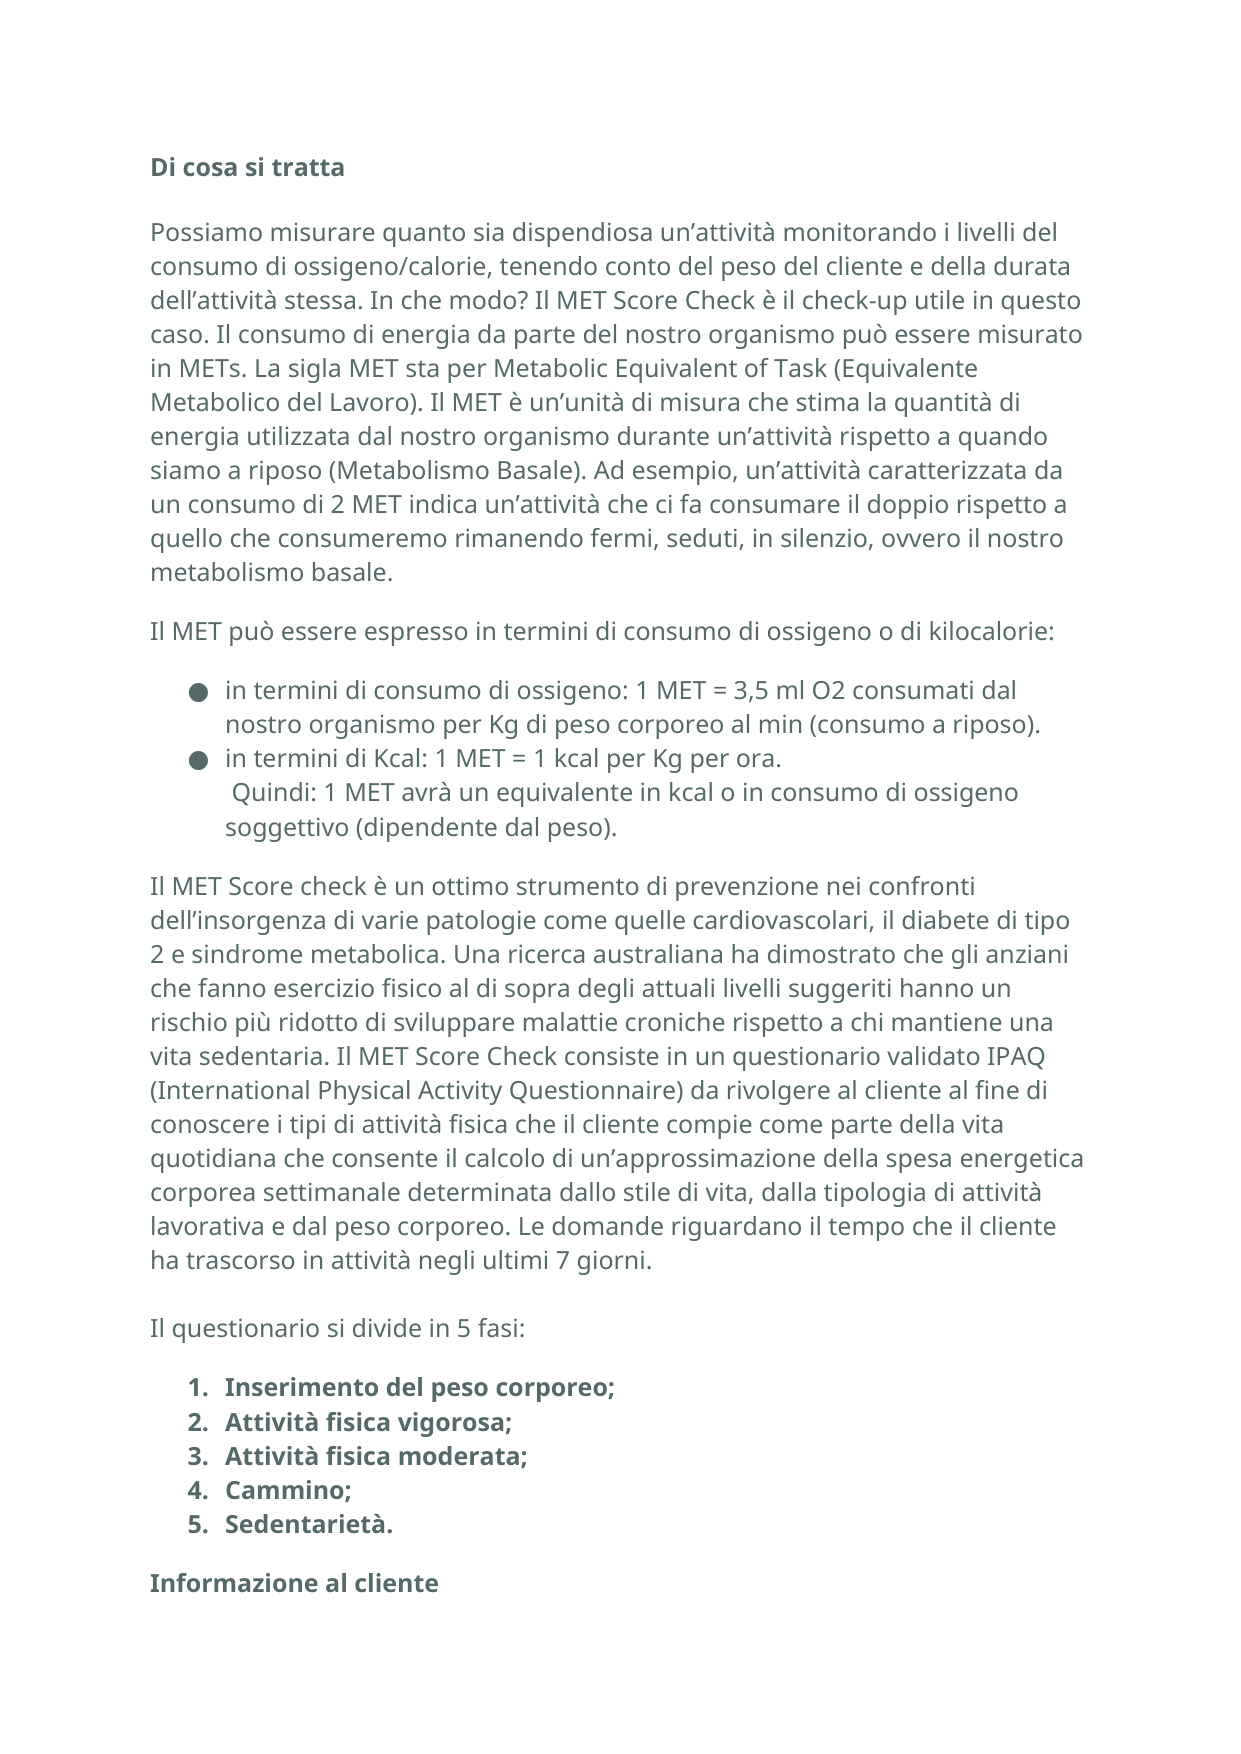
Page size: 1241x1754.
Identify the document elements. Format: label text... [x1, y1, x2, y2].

list Attività fisica vigorosa; [187, 1404, 1090, 1438]
list Inserimento del peso corporeo; [187, 1370, 1090, 1404]
text Il MET può essere espresso in termini di consumo di ossigeno o di kilocalorie: [150, 614, 1090, 648]
text Informazione al cliente [150, 1565, 1090, 1599]
list Cammino; [187, 1472, 1090, 1506]
text Di cosa si tratta [150, 150, 1090, 184]
list Attività fisica moderata; [187, 1438, 1090, 1472]
list in termini di Kcal: 1 MET = 1 kcal per Kg per ora. Quindi: 1 MET avrà un equivalente in kcal o in consumo di ossigeno soggettivo (dipendente dal peso). [187, 741, 1090, 843]
list in termini di consumo di ossigeno: 1 MET = 3,5 ml O2 consumati dal nostro organismo per Kg di peso corporeo al min (consumo a riposo). [187, 673, 1090, 741]
text Il MET Score check è un ottimo strumento di prevenzione nei confronti dell’insorgenza di varie patologie come quelle cardiovascolari, il diabete di tipo 2 e sindrome metabolica. Una ricerca australiana ha dimostrato che gli anziani che fanno esercizio fisico al di sopra degli attuali livelli suggeriti hanno un rischio più ridotto di sviluppare malattie croniche rispetto a chi mantiene una vita sedentaria. Il MET Score Check consiste in un questionario validato IPAQ (International Physical Activity Questionnaire) da rivolgere al cliente al fine di conoscere i tipi di attività fisica che il cliente compie come parte della vita quotidiana che consente il calcolo di un’approssimazione della spesa energetica corporea settimanale determinata dallo stile di vita, dalla tipologia di attività lavorativa e dal peso corporeo. Le domande riguardano il tempo che il cliente ha trascorso in attività negli ultimi 7 giorni. Il questionario si divide in 5 fasi: [150, 868, 1090, 1345]
list Sedentarietà. [187, 1506, 1090, 1540]
text Possiamo misurare quanto sia dispendiosa un’attività monitorando i livelli del consumo di ossigeno/calorie, tenendo conto del peso del cliente e della durata dell’attività stessa. In che modo? Il MET Score Check è il check-up utile in questo caso. Il consumo di energia da parte del nostro organismo può essere misurato in METs. La sigla MET sta per Metabolic Equivalent of Task (Equivalente Metabolico del Lavoro). Il MET è un’unità di misura che stima la quantità di energia utilizzata dal nostro organismo durante un’attività rispetto a quando siamo a riposo (Metabolismo Basale). Ad esempio, un’attività caratterizzata da un consumo di 2 MET indica un’attività che ci fa consumare il doppio rispetto a quello che consumeremo rimanendo fermi, seduti, in silenzio, ovvero il nostro metabolismo basale. [150, 214, 1090, 589]
